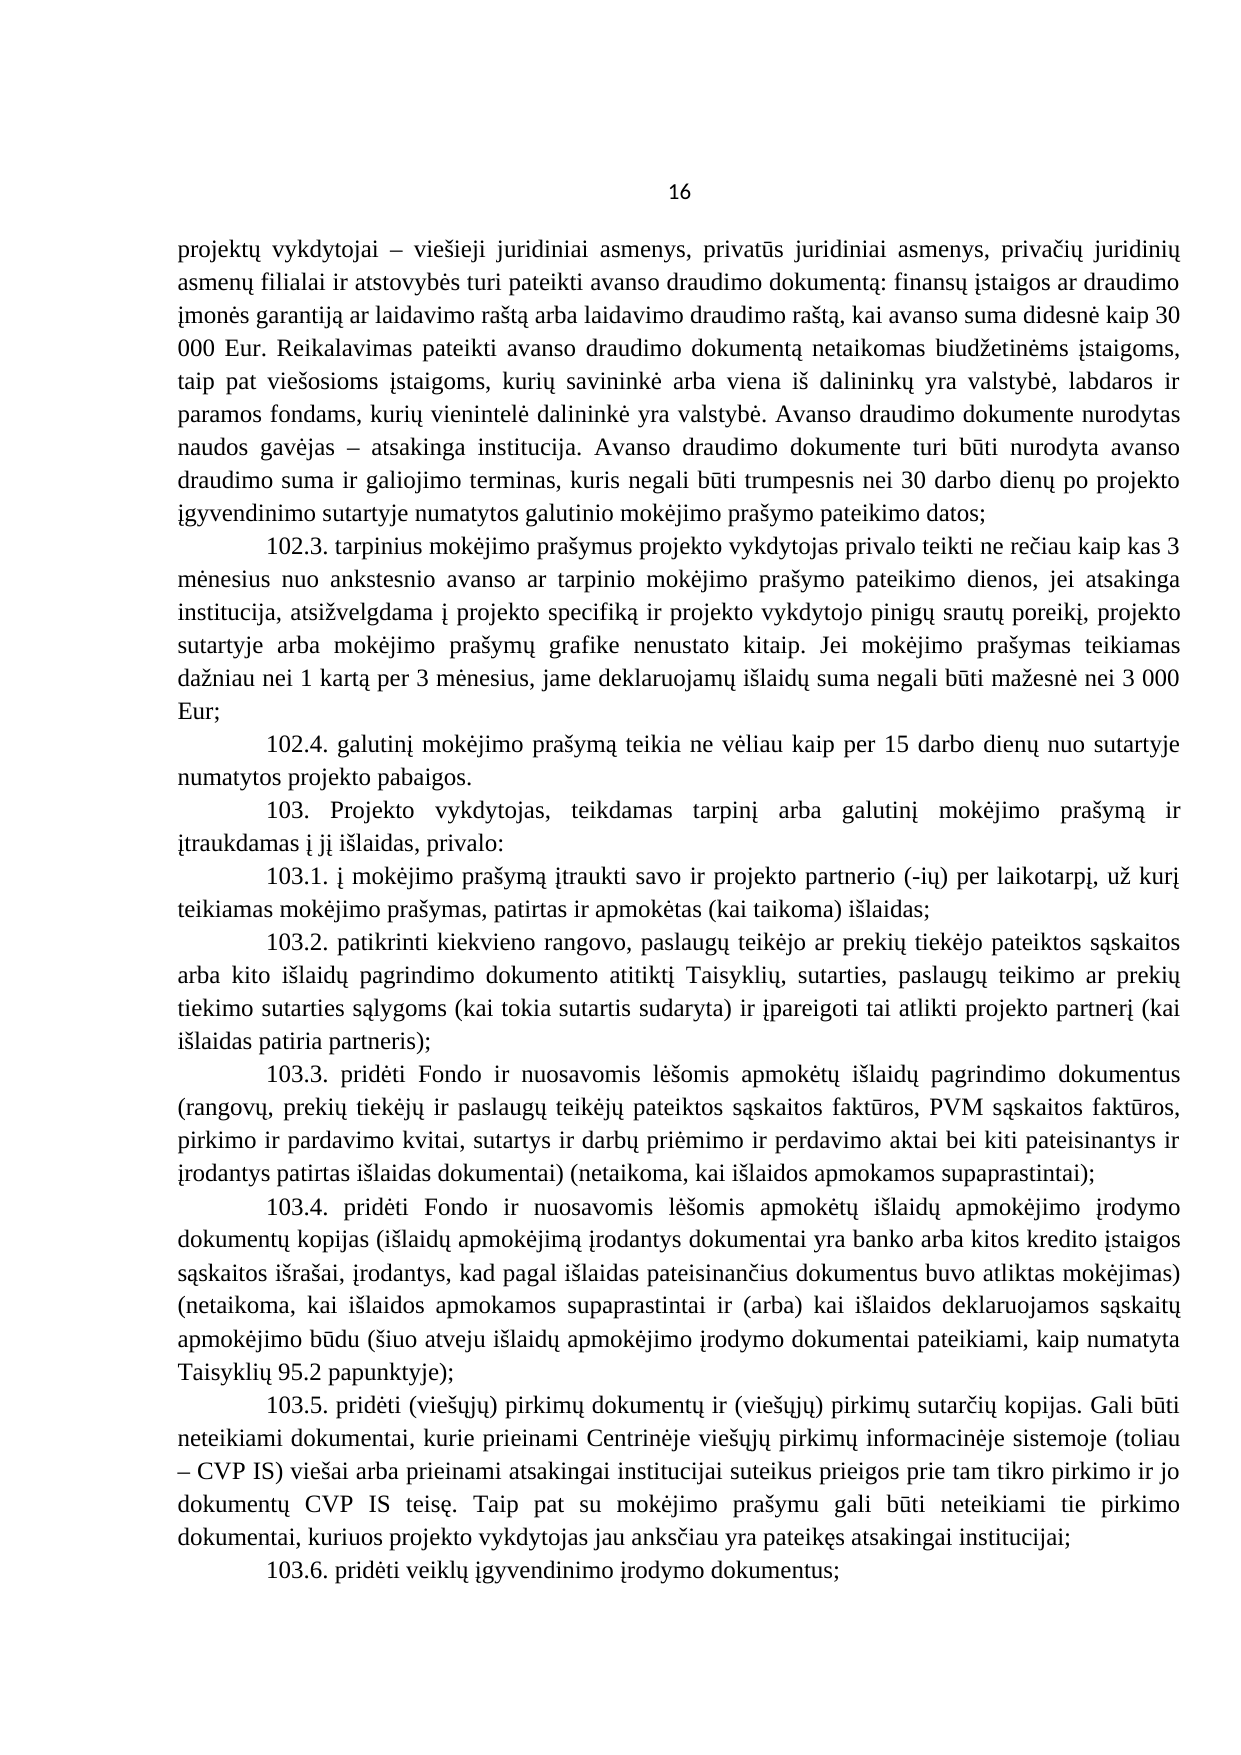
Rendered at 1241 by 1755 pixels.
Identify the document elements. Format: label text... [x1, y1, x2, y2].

text 102.3. tarpinius mokėjimo prašymus projekto vykdytojas privalo teikti ne rečiau kaip kas 3 mėnesius nuo ankstesnio avanso ar tarpinio mokėjimo prašymo pateikimo dienos, jei atsakinga institucija, atsižvelgdama į projekto specifiką ir projekto vykdytojo pinigų srautų poreikį, projekto sutartyje arba mokėjimo prašymų grafike nenustato kitaip. Jei mokėjimo prašymas teikiamas dažniau nei 1 kartą per 3 mėnesius, jame deklaruojamų išlaidų suma negali būti mažesnė nei 3 000 Eur; [177, 531, 1181, 725]
text 103.6. pridėti veiklų įgyvendinimo įrodymo dokumentus; [177, 1555, 1181, 1583]
text 103.4. pridėti Fondo ir nuosavomis lėšomis apmokėtų išlaidų apmokėjimo įrodymo dokumentų kopijas (išlaidų apmokėjimą įrodantys dokumentai yra banko arba kitos kredito įstaigos sąskaitos išrašai, įrodantys, kad pagal išlaidas pateisinančius dokumentus buvo atliktas mokėjimas) (netaikoma, kai išlaidos apmokamos supaprastintai ir (arba) kai išlaidos deklaruojamos sąskaitų apmokėjimo būdu (šiuo atveju išlaidų apmokėjimo įrodymo dokumentai pateikiami, kaip numatyta Taisyklių 95.2 papunktyje); [177, 1192, 1181, 1385]
text projektų vykdytojai – viešieji juridiniai asmenys, privatūs juridiniai asmenys, privačių juridinių asmenų filialai ir atstovybės turi pateikti avanso draudimo dokumentą: finansų įstaigos ar draudimo įmonės garantiją ar laidavimo raštą arba laidavimo draudimo raštą, kai avanso suma didesnė kaip 30 000 Eur. Reikalavimas pateikti avanso draudimo dokumentą netaikomas biudžetinėms įstaigoms, taip pat viešosioms įstaigoms, kurių savininkė arba viena iš dalininkų yra valstybė, labdaros ir paramos fondams, kurių vienintelė dalininkė yra valstybė. Avanso draudimo dokumente nurodytas naudos gavėjas – atsakinga institucija. Avanso draudimo dokumente turi būti nurodyta avanso draudimo suma ir galiojimo terminas, kuris negali būti trumpesnis nei 30 darbo dienų po projekto įgyvendinimo sutartyje numatytos galutinio mokėjimo prašymo pateikimo datos; [177, 234, 1181, 527]
text 103.1. į mokėjimo prašymą įtraukti savo ir projekto partnerio (-ių) per laikotarpį, už kurį teikiamas mokėjimo prašymas, patirtas ir apmokėtas (kai taikoma) išlaidas; [177, 861, 1181, 923]
text 103.2. patikrinti kiekvieno rangovo, paslaugų teikėjo ar prekių tiekėjo pateiktos sąskaitos arba kito išlaidų pagrindimo dokumento atitiktį Taisyklių, sutarties, paslaugų teikimo ar prekių tiekimo sutarties sąlygoms (kai tokia sutartis sudaryta) ir įpareigoti tai atlikti projekto partnerį (kai išlaidas patiria partneris); [177, 927, 1181, 1055]
text 102.4. galutinį mokėjimo prašymą teikia ne vėliau kaip per 15 darbo dienų nuo sutartyje numatytos projekto pabaigos. [177, 729, 1181, 791]
text 103.5. pridėti (viešųjų) pirkimų dokumentų ir (viešųjų) pirkimų sutarčių kopijas. Gali būti neteikiami dokumentai, kurie prieinami Centrinėje viešųjų pirkimų informacinėje sistemoje (toliau – CVP IS) viešai arba prieinami atsakingai institucijai suteikus prieigos prie tam tikro pirkimo ir jo dokumentų CVP IS teisę. Taip pat su mokėjimo prašymu gali būti neteikiami tie pirkimo dokumentai, kuriuos projekto vykdytojas jau anksčiau yra pateikęs atsakingai institucijai; [177, 1390, 1181, 1551]
text 103. Projekto vykdytojas, teikdamas tarpinį arba galutinį mokėjimo prašymą ir įtraukdamas į jį išlaidas, privalo: [177, 795, 1181, 857]
text 103.3. pridėti Fondo ir nuosavomis lėšomis apmokėtų išlaidų pagrindimo dokumentus (rangovų, prekių tiekėjų ir paslaugų teikėjų pateiktos sąskaitos faktūros, PVM sąskaitos faktūros, pirkimo ir pardavimo kvitai, sutartys ir darbų priėmimo ir perdavimo aktai bei kiti pateisinantys ir įrodantys patirtas išlaidas dokumentai) (netaikoma, kai išlaidos apmokamos supaprastintai); [177, 1059, 1181, 1187]
